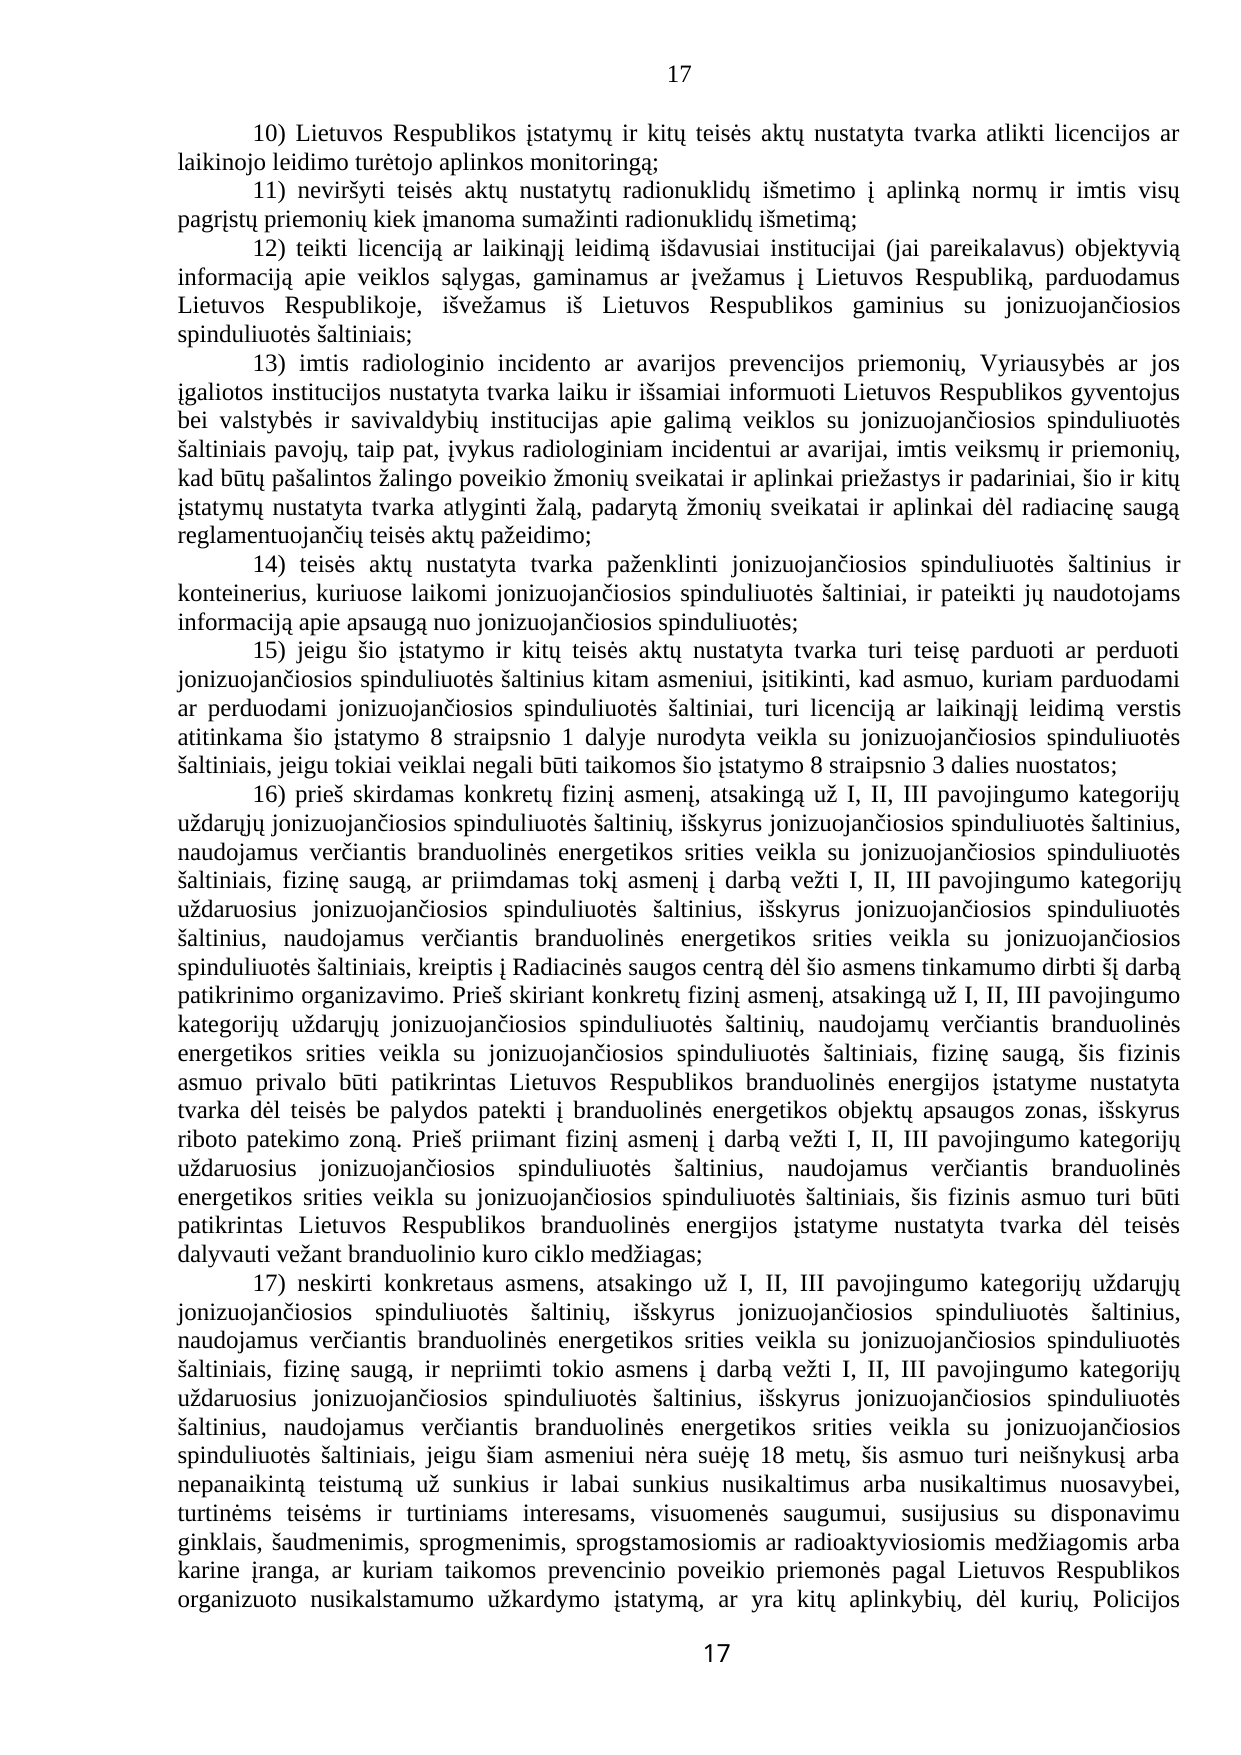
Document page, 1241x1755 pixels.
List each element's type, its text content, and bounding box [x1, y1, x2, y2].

text 15) jeigu šio įstatymo ir kitų teisės aktų nustatyta tvarka turi teisę parduoti ar perduoti jonizuojančiosios spinduliuotės šaltinius kitam asmeniui, įsitikinti, kad asmuo, kuriam parduodami ar perduodami jonizuojančiosios spinduliuotės šaltiniai, turi licenciją ar laikinąjį leidimą verstis atitinkama šio įstatymo 8 straipsnio 1 dalyje nurodyta veikla su jonizuojančiosios spinduliuotės šaltiniais, jeigu tokiai veiklai negali būti taikomos šio įstatymo 8 straipsnio 3 dalies nuostatos; [177, 636, 1181, 779]
text 10) Lietuvos Respublikos įstatymų ir kitų teisės aktų nustatyta tvarka atlikti licencijos ar laikinojo leidimo turėtojo aplinkos monitoringą; [177, 118, 1181, 176]
text 12) teikti licenciją ar laikinąjį leidimą išdavusiai institucijai (jai pareikalavus) objektyvią informaciją apie veiklos sąlygas, gaminamus ar įvežamus į Lietuvos Respubliką, parduodamus Lietuvos Respublikoje, išvežamus iš Lietuvos Respublikos gaminius su jonizuojančiosios spinduliuotės šaltiniais; [177, 233, 1181, 348]
text 14) teisės aktų nustatyta tvarka paženklinti jonizuojančiosios spinduliuotės šaltinius ir konteinerius, kuriuose laikomi jonizuojančiosios spinduliuotės šaltiniai, ir pateikti jų naudotojams informaciją apie apsaugą nuo jonizuojančiosios spinduliuotės; [177, 549, 1181, 636]
text 16) prieš skirdamas konkretų fizinį asmenį, atsakingą už I, II, III pavojingumo kategorijų uždarųjų jonizuojančiosios spinduliuotės šaltinių, išskyrus jonizuojančiosios spinduliuotės šaltinius, naudojamus verčiantis branduolinės energetikos srities veikla su jonizuojančiosios spinduliuotės šaltiniais, fizinę saugą, ar priimdamas tokį asmenį į darbą vežti I, II, III pavojingumo kategorijų uždaruosius jonizuojančiosios spinduliuotės šaltinius, išskyrus jonizuojančiosios spinduliuotės šaltinius, naudojamus verčiantis branduolinės energetikos srities veikla su jonizuojančiosios spinduliuotės šaltiniais, kreiptis į Radiacinės saugos centrą dėl šio asmens tinkamumo dirbti šį darbą patikrinimo organizavimo. Prieš skiriant konkretų fizinį asmenį, atsakingą už I, II, III pavojingumo kategorijų uždarųjų jonizuojančiosios spinduliuotės šaltinių, naudojamų verčiantis branduolinės energetikos srities veikla su jonizuojančiosios spinduliuotės šaltiniais, fizinę saugą, šis fizinis asmuo privalo būti patikrintas Lietuvos Respublikos branduolinės energijos įstatyme nustatyta tvarka dėl teisės be palydos patekti į branduolinės energetikos objektų apsaugos zonas, išskyrus riboto patekimo zoną. Prieš priimant fizinį asmenį į darbą vežti I, II, III pavojingumo kategorijų uždaruosius jonizuojančiosios spinduliuotės šaltinius, naudojamus verčiantis branduolinės energetikos srities veikla su jonizuojančiosios spinduliuotės šaltiniais, šis fizinis asmuo turi būti patikrintas Lietuvos Respublikos branduolinės energijos įstatyme nustatyta tvarka dėl teisės dalyvauti vežant branduolinio kuro ciklo medžiagas; [177, 779, 1181, 1268]
text 11) neviršyti teisės aktų nustatytų radionuklidų išmetimo į aplinką normų ir imtis visų pagrįstų priemonių kiek įmanoma sumažinti radionuklidų išmetimą; [177, 176, 1181, 233]
text 13) imtis radiologinio incidento ar avarijos prevencijos priemonių, Vyriausybės ar jos įgaliotos institucijos nustatyta tvarka laiku ir išsamiai informuoti Lietuvos Respublikos gyventojus bei valstybės ir savivaldybių institucijas apie galimą veiklos su jonizuojančiosios spinduliuotės šaltiniais pavojų, taip pat, įvykus radiologiniam incidentui ar avarijai, imtis veiksmų ir priemonių, kad būtų pašalintos žalingo poveikio žmonių sveikatai ir aplinkai priežastys ir padariniai, šio ir kitų įstatymų nustatyta tvarka atlyginti žalą, padarytą žmonių sveikatai ir aplinkai dėl radiacinę saugą reglamentuojančių teisės aktų pažeidimo; [177, 348, 1181, 549]
text 17) neskirti konkretaus asmens, atsakingo už I, II, III pavojingumo kategorijų uždarųjų jonizuojančiosios spinduliuotės šaltinių, išskyrus jonizuojančiosios spinduliuotės šaltinius, naudojamus verčiantis branduolinės energetikos srities veikla su jonizuojančiosios spinduliuotės šaltiniais, fizinę saugą, ir nepriimti tokio asmens į darbą vežti I, II, III pavojingumo kategorijų uždaruosius jonizuojančiosios spinduliuotės šaltinius, išskyrus jonizuojančiosios spinduliuotės šaltinius, naudojamus verčiantis branduolinės energetikos srities veikla su jonizuojančiosios spinduliuotės šaltiniais, jeigu šiam asmeniui nėra suėję 18 metų, šis asmuo turi neišnykusį arba nepanaikintą teistumą už sunkius ir labai sunkius nusikaltimus arba nusikaltimus nuosavybei, turtinėms teisėms ir turtiniams interesams, visuomenės saugumui, susijusius su disponavimu ginklais, šaudmenimis, sprogmenimis, sprogstamosiomis ar radioaktyviosiomis medžiagomis arba karine įranga, ar kuriam taikomos prevencinio poveikio priemonės pagal Lietuvos Respublikos organizuoto nusikalstamumo užkardymo įstatymą, ar yra kitų aplinkybių, dėl kurių, Policijos [177, 1268, 1181, 1613]
